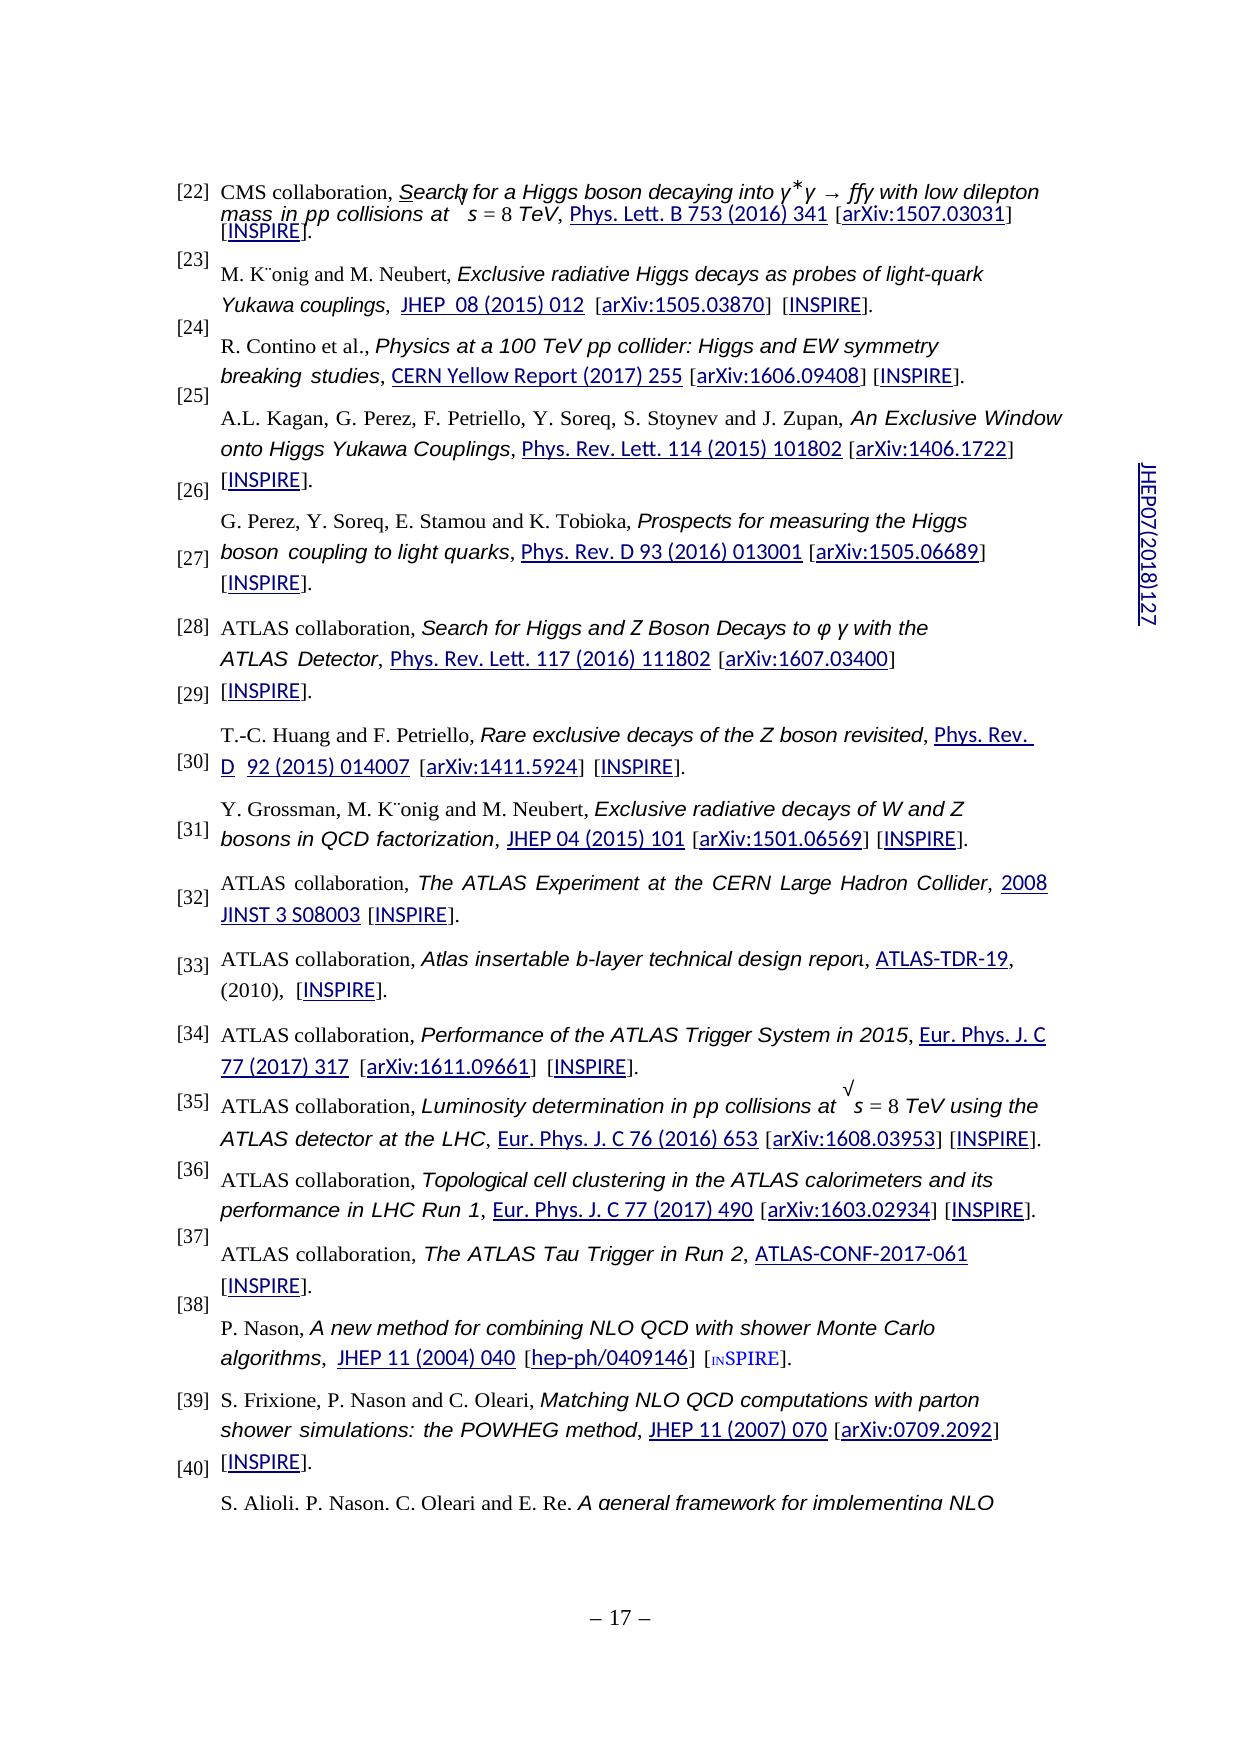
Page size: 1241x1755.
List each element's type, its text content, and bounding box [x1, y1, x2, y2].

text [35] [177, 1091, 211, 1113]
text G. Perez, Y. Soreq, E. Stamou and K. Tobioka, Prospects for measuring the Higgs boson coupling to light quarks, Phys. Rev. D 93 (2016) 013001 [arXiv:1505.06689] [INSPIRE]. [220, 509, 1024, 597]
text [33] [177, 955, 211, 977]
text [40] [177, 1457, 211, 1479]
text JHEP07(2018)127 [1128, 462, 1195, 1027]
text [37] [177, 1226, 211, 1248]
text [22] [177, 181, 211, 203]
text [28] [177, 615, 211, 637]
text R. Contino et al., Physics at a 100 TeV pp collider: Higgs and EW symmetry breaking studies, CERN Yellow Report (2017) 255 [arXiv:1606.09408] [INSPIRE]. [220, 334, 1004, 390]
text ATLAS detector at the LHC, Eur. Phys. J. C 76 (2016) 653 [arXiv:1608.03953] [INSPIRE]. [220, 1124, 1068, 1152]
text ATLAS collaboration, Topological cell clustering in the ATLAS calorimeters and its performance in LHC Run 1, Eur. Phys. J. C 77 (2017) 490 [arXiv:1603.02934] [INSPIRE]. [220, 1168, 1055, 1223]
text [INSPIRE]. [220, 465, 1068, 493]
text A.L. Kagan, G. Perez, F. Petriello, Y. Soreq, S. Stoynev and J. Zupan, An Exclusive Window onto Higgs Yukawa Couplings, Phys. Rev. Lett. 114 (2015) 101802 [arXiv:1406.1722] [220, 406, 1067, 462]
text [39] [177, 1389, 211, 1412]
text – 17 – [590, 1606, 652, 1630]
text [29] [177, 683, 211, 705]
text Y. Grossman, M. K¨onig and M. Neubert, Exclusive radiative decays of W and Z bosons in QCD factorization, JHEP 04 (2015) 101 [arXiv:1501.06569] [INSPIRE]. [220, 797, 1041, 852]
text ATLAS collaboration, The ATLAS Tau Trigger in Run 2, ATLAS-CONF-2017-061 [INSPIRE]. [220, 1239, 984, 1299]
text [25] [177, 384, 211, 406]
text P. Nason, A new method for combining NLO QCD with shower Monte Carlo algorithms, JHEP 11 (2004) 040 [hep-ph/0409146] [INSPIRE]. [220, 1316, 1025, 1372]
text T.-C. Huang and F. Petriello, Rare exclusive decays of the Z boson revisited, Phys. Rev. D 92 (2015) 014007 [arXiv:1411.5924] [INSPIRE]. [220, 720, 1042, 780]
text ATLAS collaboration, Search for Higgs and Z Boson Decays to φ γ with the ATLAS Detector, Phys. Rev. Lett. 117 (2016) 111802 [arXiv:1607.03400] [INSPIRE]. [220, 613, 994, 704]
text ATLAS collaboration, The ATLAS Experiment at the CERN Large Hadron Collider, 2008 [220, 868, 1068, 896]
text [26] [177, 479, 211, 502]
text [24] [177, 316, 211, 338]
text [31] [177, 819, 211, 841]
text ATLAS collaboration, Atlas insertable b-layer technical design report, ATLAS-TDR-19, (2010), [INSPIRE]. [220, 944, 1020, 1004]
text CMS collaboration, Search for a Higgs boson decaying into γ∗γ → ffγ with low dilepton mass in pp collisions at √s = 8 TeV, Phys. Lett. B 753 (2016) 341 [arXiv:1507.03031] [INSPIRE]. [220, 185, 1067, 244]
text [34] [177, 1023, 211, 1045]
text [30] [177, 751, 211, 773]
text ATLAS collaboration, Luminosity determination in pp collisions at √s = 8 TeV using the [220, 1084, 1068, 1121]
text M. K¨onig and M. Neubert, Exclusive radiative Higgs decays as probes of light-quark Yukawa couplings, JHEP 08 (2015) 012 [arXiv:1505.03870] [INSPIRE]. [220, 262, 1056, 318]
text ATLAS collaboration, Performance of the ATLAS Trigger System in 2015, Eur. Phys. J. C 77 (2017) 317 [arXiv:1611.09661] [INSPIRE]. [220, 1020, 1063, 1080]
text JINST 3 S08003 [INSPIRE]. [220, 900, 1068, 928]
text [36] [177, 1158, 211, 1181]
text S. Alioli, P. Nason, C. Oleari and E. Re, A general framework for implementing NLO calculations in shower Monte Carlo programs: the POWHEG BOX, JHEP 06 (2010) 043 [arXiv:1002.2581] [INSPIRE]. [220, 1491, 1033, 1510]
text [32] [177, 887, 211, 909]
text [23] [177, 248, 211, 271]
text S. Frixione, P. Nason and C. Oleari, Matching NLO QCD computations with parton shower simulations: the POWHEG method, JHEP 11 (2007) 070 [arXiv:0709.2092] [INSPIRE]. [220, 1388, 1051, 1475]
text [38] [177, 1294, 211, 1316]
text [27] [177, 547, 211, 569]
